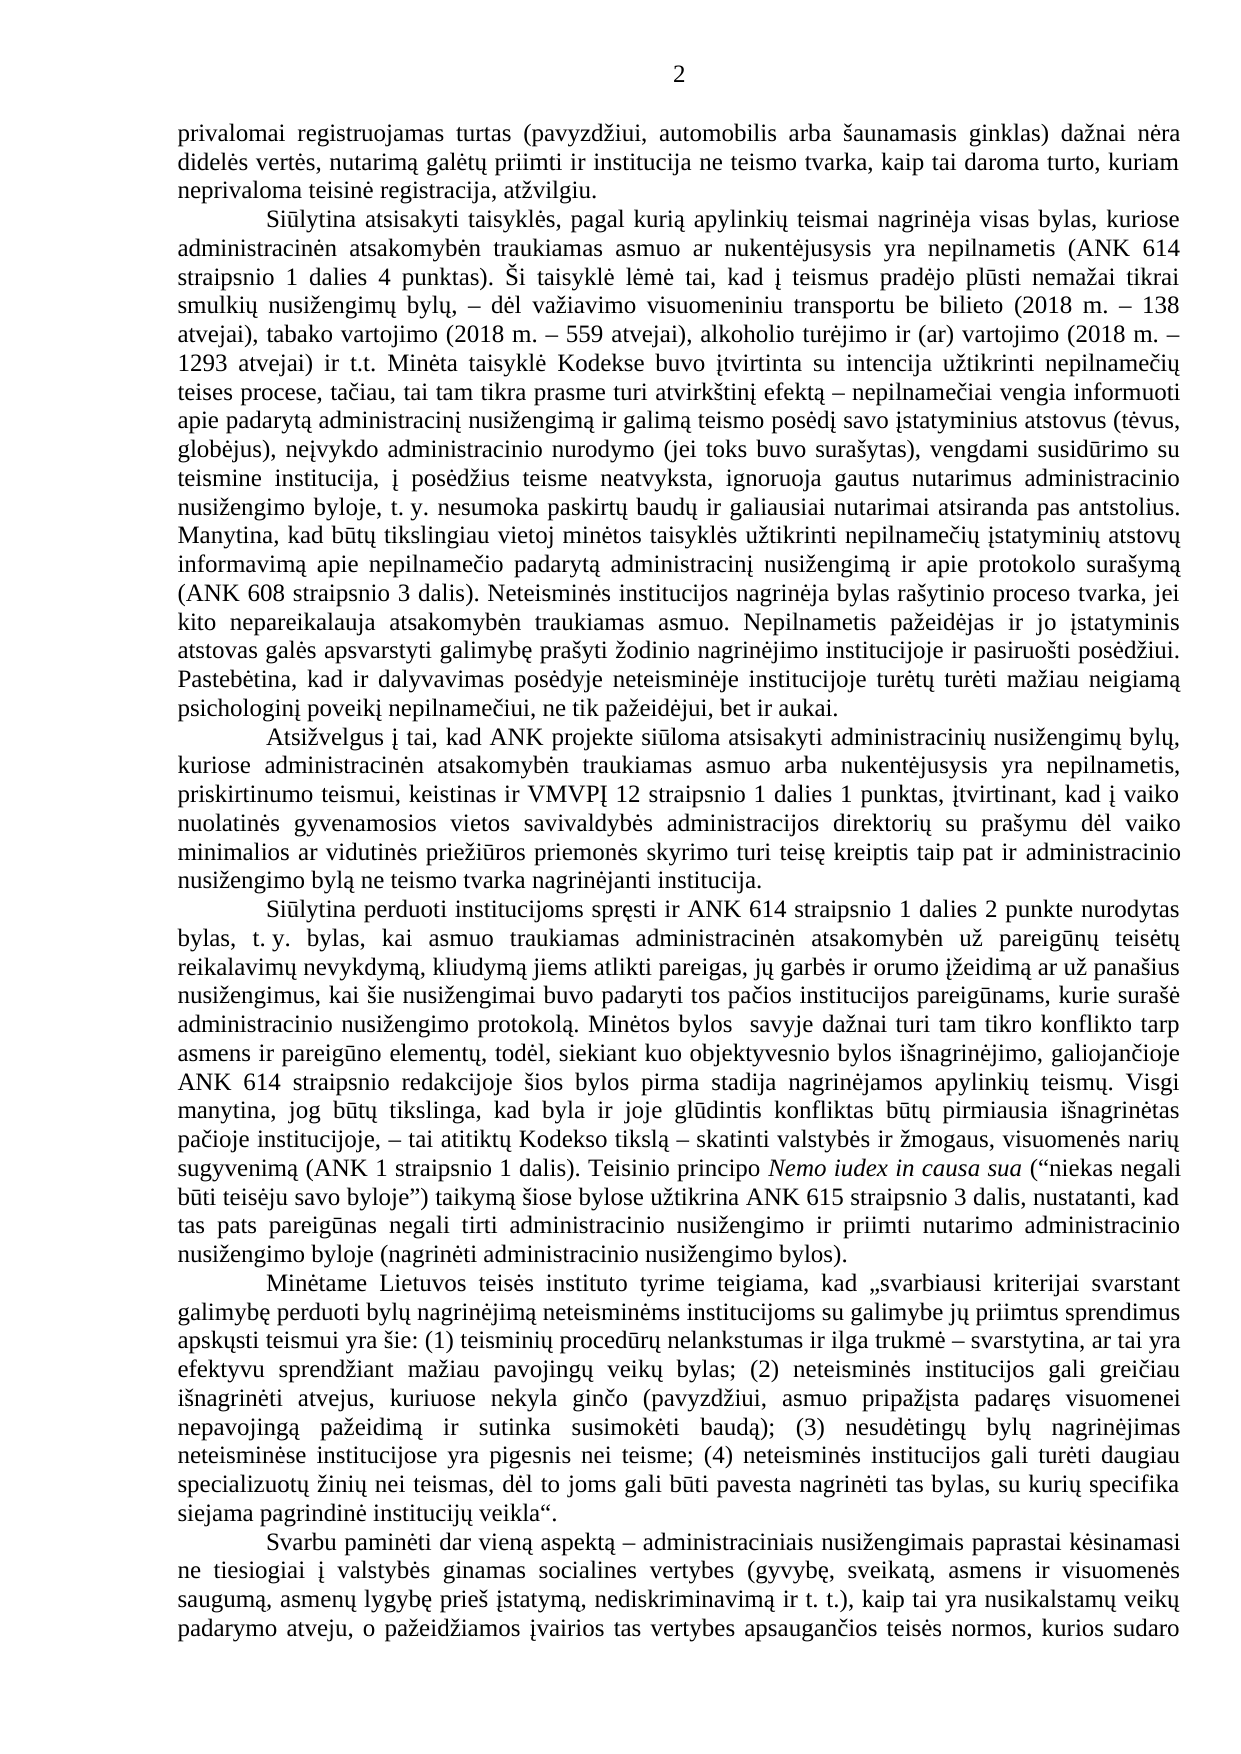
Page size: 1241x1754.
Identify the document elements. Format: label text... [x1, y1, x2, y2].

text Siūlytina perduoti institucijoms spręsti ir ANK 614 straipsnio 1 dalies 2 punkte nurodytas bylas, t. y. bylas, kai asmuo traukiamas administracinėn atsakomybėn už pareigūnų teisėtų reikalavimų nevykdymą, kliudymą jiems atlikti pareigas, jų garbės ir orumo įžeidimą ar už panašius nusižengimus, kai šie nusižengimai buvo padaryti tos pačios institucijos pareigūnams, kurie surašė administracinio nusižengimo protokolą. Minėtos bylos savyje dažnai turi tam tikro konflikto tarp asmens ir pareigūno elementų, todėl, siekiant kuo objektyvesnio bylos išnagrinėjimo, galiojančioje ANK 614 straipsnio redakcijoje šios bylos pirma stadija nagrinėjamos apylinkių teismų. Visgi manytina, jog būtų tikslinga, kad byla ir joje glūdintis konfliktas būtų pirmiausia išnagrinėtas pačioje institucijoje, – tai atitiktų Kodekso tikslą – skatinti valstybės ir žmogaus, visuomenės narių sugyvenimą (ANK 1 straipsnio 1 dalis). Teisinio principo Nemo iudex in causa sua (“niekas negali būti teisėju savo byloje”) taikymą šiose bylose užtikrina ANK 615 straipsnio 3 dalis, nustatanti, kad tas pats pareigūnas negali tirti administracinio nusižengimo ir priimti nutarimo administracinio nusižengimo byloje (nagrinėti administracinio nusižengimo bylos). [177, 894, 1181, 1268]
text Atsižvelgus į tai, kad ANK projekte siūloma atsisakyti administracinių nusižengimų bylų, kuriose administracinėn atsakomybėn traukiamas asmuo arba nukentėjusysis yra nepilnametis, priskirtinumo teismui, keistinas ir VMVPĮ 12 straipsnio 1 dalies 1 punktas, įtvirtinant, kad į vaiko nuolatinės gyvenamosios vietos savivaldybės administracijos direktorių su prašymu dėl vaiko minimalios ar vidutinės priežiūros priemonės skyrimo turi teisę kreiptis taip pat ir administracinio nusižengimo bylą ne teismo tvarka nagrinėjanti institucija. [177, 722, 1181, 894]
text Minėtame Lietuvos teisės instituto tyrime teigiama, kad „svarbiausi kriterijai svarstant galimybę perduoti bylų nagrinėjimą neteisminėms institucijoms su galimybe jų priimtus sprendimus apskųsti teismui yra šie: (1) teisminių procedūrų nelankstumas ir ilga trukmė – svarstytina, ar tai yra efektyvu sprendžiant mažiau pavojingų veikų bylas; (2) neteisminės institucijos gali greičiau išnagrinėti atvejus, kuriuose nekyla ginčo (pavyzdžiui, asmuo pripažįsta padaręs visuomenei nepavojingą pažeidimą ir sutinka susimokėti baudą); (3) nesudėtingų bylų nagrinėjimas neteisminėse institucijose yra pigesnis nei teisme; (4) neteisminės institucijos gali turėti daugiau specializuotų žinių nei teismas, dėl to joms gali būti pavesta nagrinėti tas bylas, su kurių specifika siejama pagrindinė institucijų veikla“. [177, 1268, 1181, 1527]
text privalomai registruojamas turtas (pavyzdžiui, automobilis arba šaunamasis ginklas) dažnai nėra didelės vertės, nutarimą galėtų priimti ir institucija ne teismo tvarka, kaip tai daroma turto, kuriam neprivaloma teisinė registracija, atžvilgiu. [177, 118, 1181, 204]
text Svarbu paminėti dar vieną aspektą – administraciniais nusižengimais paprastai kėsinamasi ne tiesiogiai į valstybės ginamas socialines vertybes (gyvybę, sveikatą, asmens ir visuomenės saugumą, asmenų lygybę prieš įstatymą, nediskriminavimą ir t. t.), kaip tai yra nusikalstamų veikų padarymo atveju, o pažeidžiamos įvairios tas vertybes apsaugančios teisės normos, kurios sudaro [177, 1527, 1181, 1642]
text Siūlytina atsisakyti taisyklės, pagal kurią apylinkių teismai nagrinėja visas bylas, kuriose administracinėn atsakomybėn traukiamas asmuo ar nukentėjusysis yra nepilnametis (ANK 614 straipsnio 1 dalies 4 punktas). Ši taisyklė lėmė tai, kad į teismus pradėjo plūsti nemažai tikrai smulkių nusižengimų bylų, – dėl važiavimo visuomeniniu transportu be bilieto (2018 m. – 138 atvejai), tabako vartojimo (2018 m. – 559 atvejai), alkoholio turėjimo ir (ar) vartojimo (2018 m. – 1293 atvejai) ir t.t. Minėta taisyklė Kodekse buvo įtvirtinta su intencija užtikrinti nepilnamečių teises procese, tačiau, tai tam tikra prasme turi atvirkštinį efektą – nepilnamečiai vengia informuoti apie padarytą administracinį nusižengimą ir galimą teismo posėdį savo įstatyminius atstovus (tėvus, globėjus), neįvykdo administracinio nurodymo (jei toks buvo surašytas), vengdami susidūrimo su teismine institucija, į posėdžius teisme neatvyksta, ignoruoja gautus nutarimus administracinio nusižengimo byloje, t. y. nesumoka paskirtų baudų ir galiausiai nutarimai atsiranda pas antstolius. Manytina, kad būtų tikslingiau vietoj minėtos taisyklės užtikrinti nepilnamečių įstatyminių atstovų informavimą apie nepilnamečio padarytą administracinį nusižengimą ir apie protokolo surašymą (ANK 608 straipsnio 3 dalis). Neteisminės institucijos nagrinėja bylas rašytinio proceso tvarka, jei kito nepareikalauja atsakomybėn traukiamas asmuo. Nepilnametis pažeidėjas ir jo įstatyminis atstovas galės apsvarstyti galimybę prašyti žodinio nagrinėjimo institucijoje ir pasiruošti posėdžiui. Pastebėtina, kad ir dalyvavimas posėdyje neteisminėje institucijoje turėtų turėti mažiau neigiamą psichologinį poveikį nepilnamečiui, ne tik pažeidėjui, bet ir aukai. [177, 204, 1181, 722]
